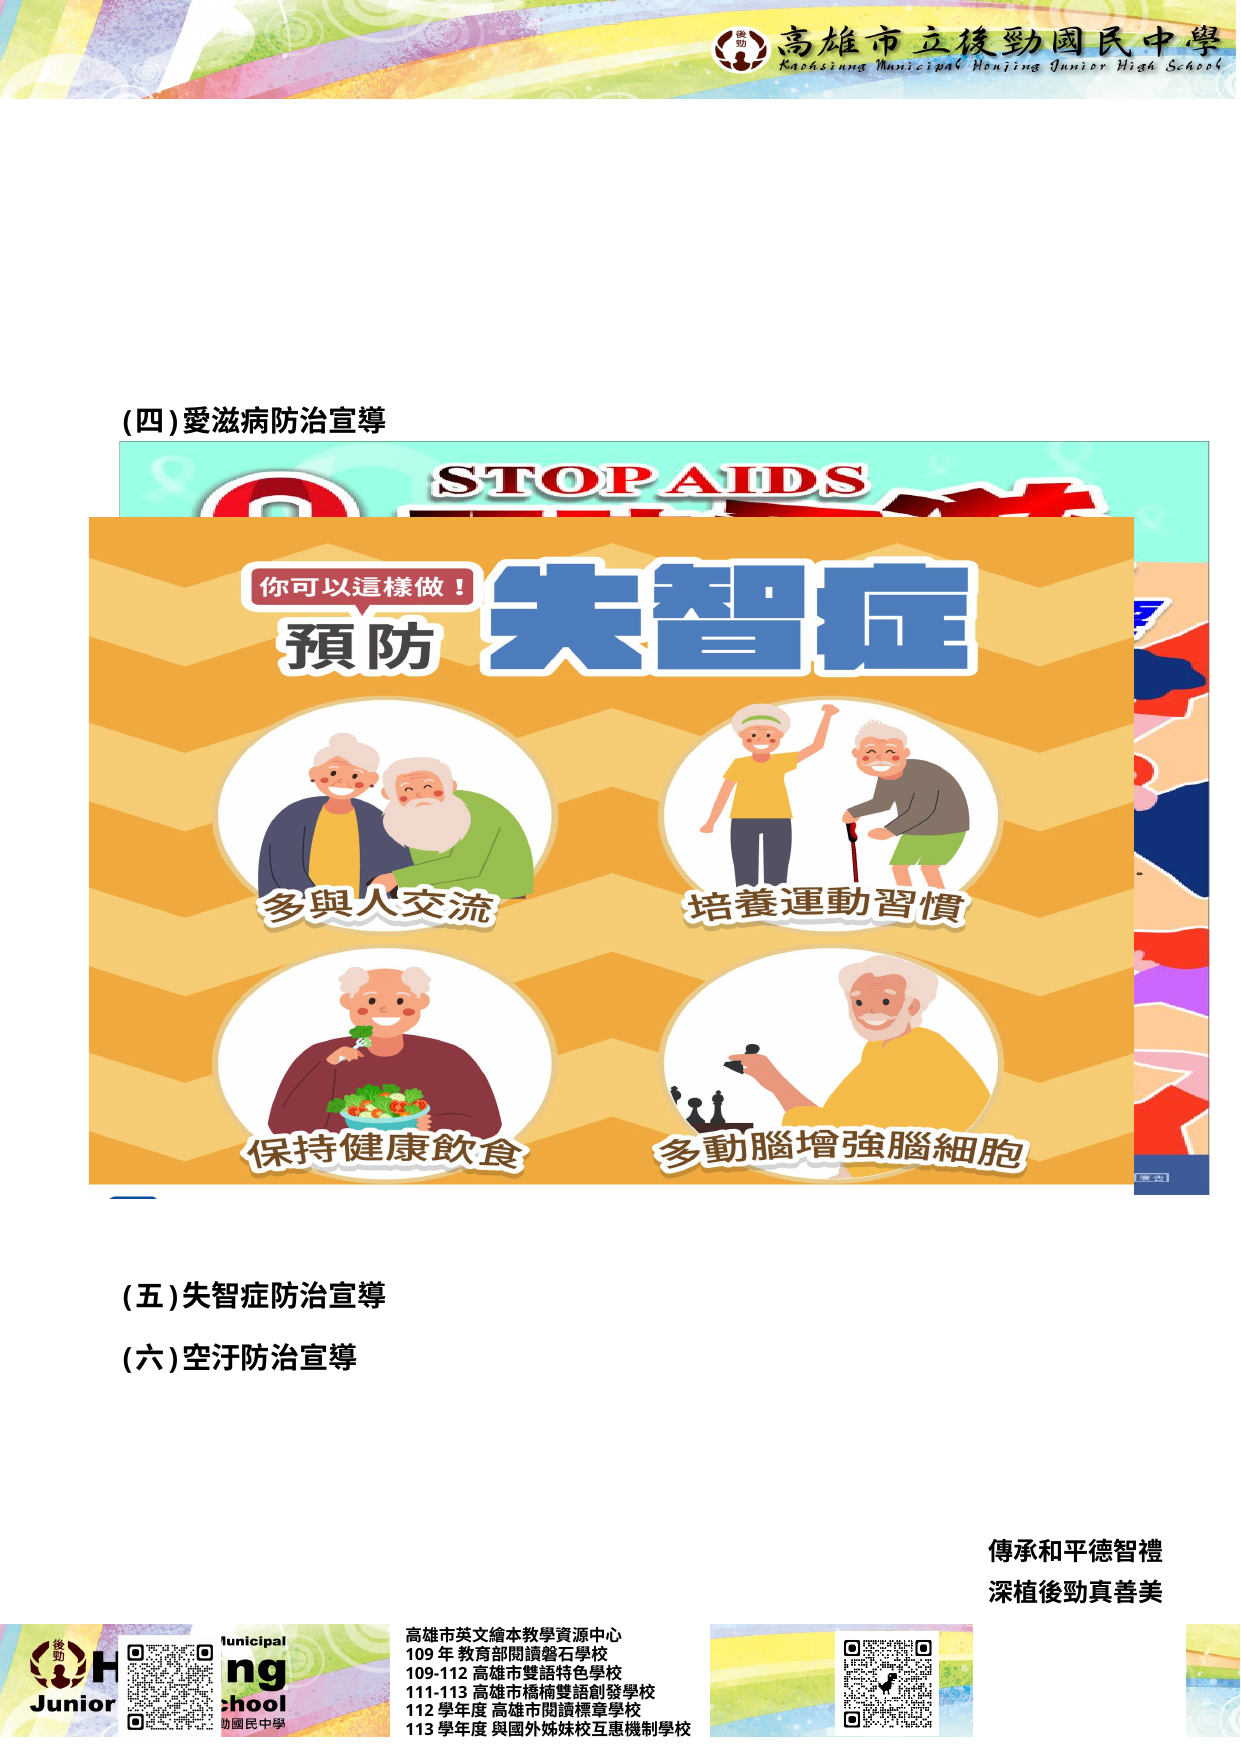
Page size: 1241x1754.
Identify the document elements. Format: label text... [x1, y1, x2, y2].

text (四)愛滋病防治宣導 [118, 377, 1122, 439]
text (六)空汙防治宣導 [118, 1314, 1122, 1377]
text (五)失智症防治宣導 [118, 1199, 1122, 1314]
